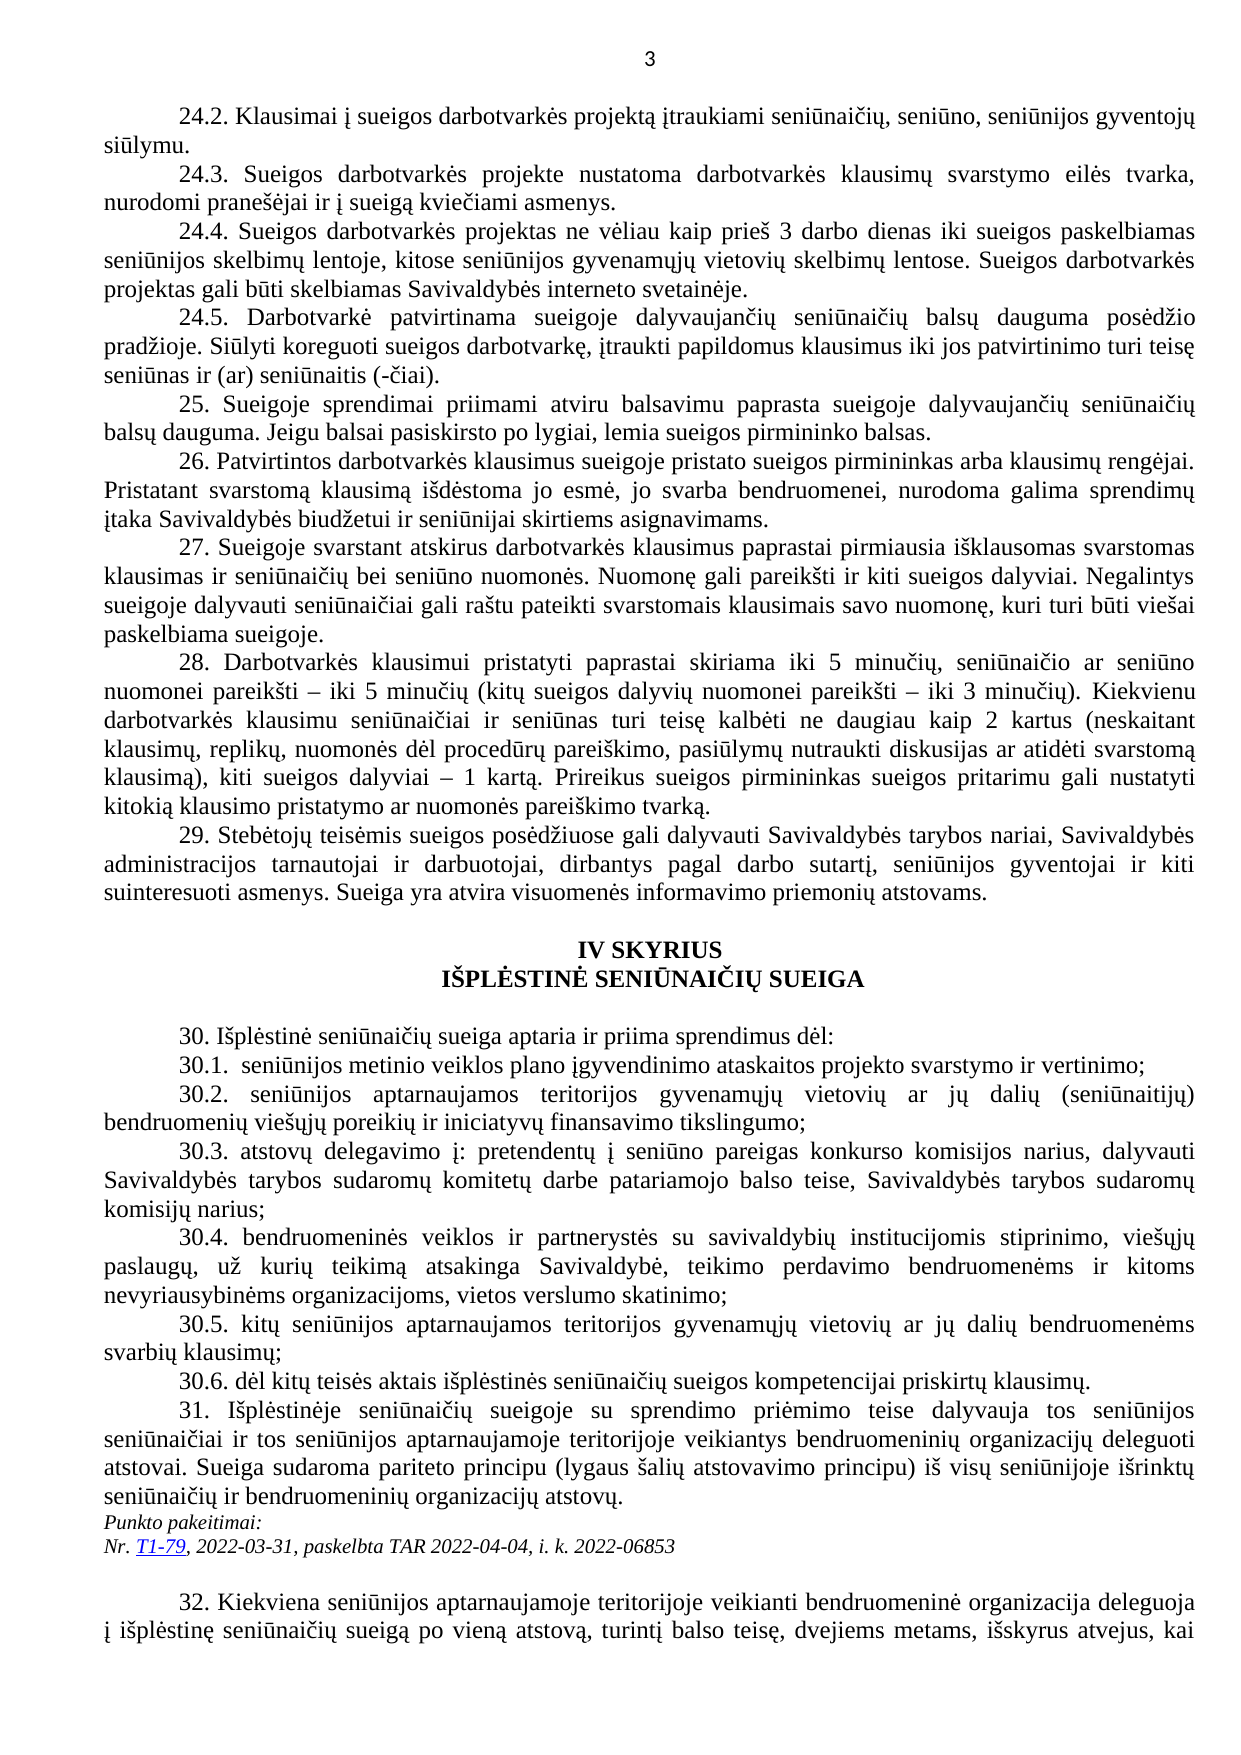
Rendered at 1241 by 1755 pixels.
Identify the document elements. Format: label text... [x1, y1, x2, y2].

text 32. Kiekviena seniūnijos aptarnaujamoje teritorijoje veikianti bendruomeninė organizacija deleguoja į išplėstinę seniūnaičių sueigą po vieną atstovą, turintį balso teisę, dvejiems metams, išskyrus atvejus, kai [103, 1587, 1196, 1644]
text 30.4. bendruomeninės veiklos ir partnerystės su savivaldybių institucijomis stiprinimo, viešųjų paslaugų, už kurių teikimą atsakinga Savivaldybė, teikimo perdavimo bendruomenėms ir kitoms nevyriausybinėms organizacijoms, vietos verslumo skatinimo; [103, 1222, 1196, 1309]
text 30.1. seniūnijos metinio veiklos plano įgyvendinimo ataskaitos projekto svarstymo ir vertinimo; [103, 1050, 1196, 1079]
text 30.6. dėl kitų teisės aktais išplėstinės seniūnaičių sueigos kompetencijai priskirtų klausimų. [103, 1366, 1196, 1395]
text 29. Stebėtojų teisėmis sueigos posėdžiuose gali dalyvauti Savivaldybės tarybos nariai, Savivaldybės administracijos tarnautojai ir darbuotojai, dirbantys pagal darbo sutartį, seniūnijos gyventojai ir kiti suinteresuoti asmenys. Sueiga yra atvira visuomenės informavimo priemonių atstovams. [103, 820, 1196, 906]
text 24.3. Sueigos darbotvarkės projekte nustatoma darbotvarkės klausimų svarstymo eilės tvarka, nurodomi pranešėjai ir į sueigą kviečiami asmenys. [103, 159, 1196, 216]
text 27. Sueigoje svarstant atskirus darbotvarkės klausimus paprastai pirmiausia išklausomas svarstomas klausimas ir seniūnaičių bei seniūno nuomonės. Nuomonę gali pareikšti ir kiti sueigos dalyviai. Negalintys sueigoje dalyvauti seniūnaičiai gali raštu pateikti svarstomais klausimais savo nuomonę, kuri turi būti viešai paskelbiama sueigoje. [103, 532, 1196, 647]
text 28. Darbotvarkės klausimui pristatyti paprastai skiriama iki 5 minučių, seniūnaičio ar seniūno nuomonei pareikšti – iki 5 minučių (kitų sueigos dalyvių nuomonei pareikšti – iki 3 minučių). Kiekvienu darbotvarkės klausimu seniūnaičiai ir seniūnas turi teisę kalbėti ne daugiau kaip 2 kartus (neskaitant klausimų, replikų, nuomonės dėl procedūrų pareiškimo, pasiūlymų nutraukti diskusijas ar atidėti svarstomą klausimą), kiti sueigos dalyviai – 1 kartą. Prireikus sueigos pirmininkas sueigos pritarimu gali nustatyti kitokią klausimo pristatymo ar nuomonės pareiškimo tvarką. [103, 647, 1196, 820]
text 30.2. seniūnijos aptarnaujamos teritorijos gyvenamųjų vietovių ar jų dalių (seniūnaitijų) bendruomenių viešųjų poreikių ir iniciatyvų finansavimo tikslingumo; [103, 1079, 1196, 1136]
text Punkto pakeitimai: [103, 1510, 1196, 1534]
text 24.2. Klausimai į sueigos darbotvarkės projektą įtraukiami seniūnaičių, seniūno, seniūnijos gyventojų siūlymu. [103, 101, 1196, 159]
text IŠPLĖSTINĖ SENIŪNAIČIŲ SUEIGA [103, 964, 1196, 992]
text 25. Sueigoje sprendimai priimami atviru balsavimu paprasta sueigoje dalyvaujančių seniūnaičių balsų dauguma. Jeigu balsai pasiskirsto po lygiai, lemia sueigos pirmininko balsas. [103, 389, 1196, 446]
text 30.5. kitų seniūnijos aptarnaujamos teritorijos gyvenamųjų vietovių ar jų dalių bendruomenėms svarbių klausimų; [103, 1309, 1196, 1366]
text Nr. T1-79, 2022-03-31, paskelbta TAR 2022-04-04, i. k. 2022-06853 [103, 1534, 1196, 1558]
text 30.3. atstovų delegavimo į: pretendentų į seniūno pareigas konkurso komisijos narius, dalyvauti Savivaldybės tarybos sudaromų komitetų darbe patariamojo balso teise, Savivaldybės tarybos sudaromų komisijų narius; [103, 1136, 1196, 1222]
text 31. Išplėstinėje seniūnaičių sueigoje su sprendimo priėmimo teise dalyvauja tos seniūnijos seniūnaičiai ir tos seniūnijos aptarnaujamoje teritorijoje veikiantys bendruomeninių organizacijų deleguoti atstovai. Sueiga sudaroma pariteto principu (lygaus šalių atstovavimo principu) iš visų seniūnijoje išrinktų seniūnaičių ir bendruomeninių organizacijų atstovų. [103, 1395, 1196, 1510]
text 24.5. Darbotvarkė patvirtinama sueigoje dalyvaujančių seniūnaičių balsų dauguma posėdžio pradžioje. Siūlyti koreguoti sueigos darbotvarkę, įtraukti papildomus klausimus iki jos patvirtinimo turi teisę seniūnas ir (ar) seniūnaitis (-čiai). [103, 302, 1196, 389]
text 30. Išplėstinė seniūnaičių sueiga aptaria ir priima sprendimus dėl: [103, 1021, 1196, 1050]
text 24.4. Sueigos darbotvarkės projektas ne vėliau kaip prieš 3 darbo dienas iki sueigos paskelbiamas seniūnijos skelbimų lentoje, kitose seniūnijos gyvenamųjų vietovių skelbimų lentose. Sueigos darbotvarkės projektas gali būti skelbiamas Savivaldybės interneto svetainėje. [103, 216, 1196, 302]
text 26. Patvirtintos darbotvarkės klausimus sueigoje pristato sueigos pirmininkas arba klausimų rengėjai. Pristatant svarstomą klausimą išdėstoma jo esmė, jo svarba bendruomenei, nurodoma galima sprendimų įtaka Savivaldybės biudžetui ir seniūnijai skirtiems asignavimams. [103, 446, 1196, 532]
text IV SKYRIUS [103, 935, 1196, 964]
